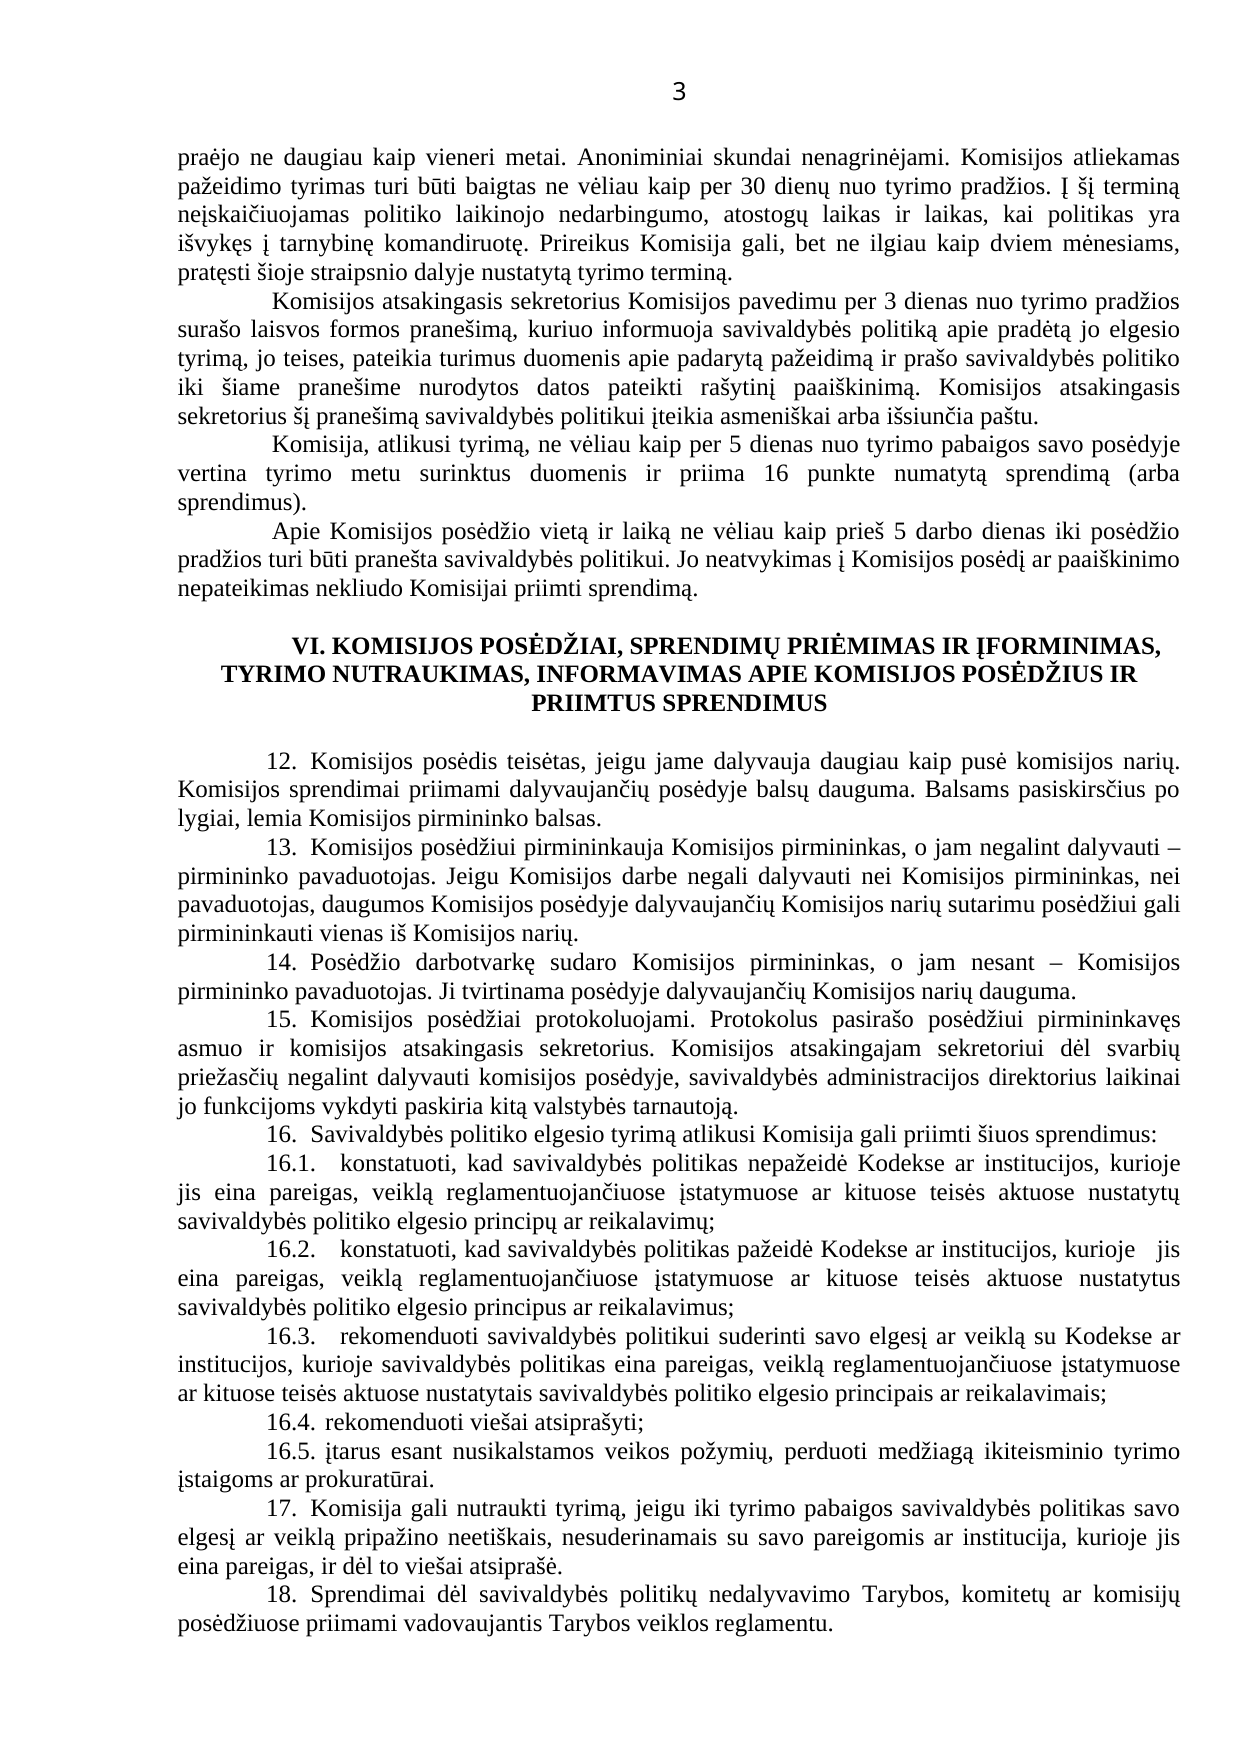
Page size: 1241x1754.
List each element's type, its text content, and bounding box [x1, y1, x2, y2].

text 16.1. konstatuoti, kad savivaldybės politikas nepažeidė Kodekse ar institucijos, kurioje jis eina pareigas, veiklą reglamentuojančiuose įstatymuose ar kituose teisės aktuose nustatytų savivaldybės politiko elgesio principų ar reikalavimų; [177, 1148, 1181, 1234]
text Komisijos atsakingasis sekretorius Komisijos pavedimu per 3 dienas nuo tyrimo pradžios surašo laisvos formos pranešimą, kuriuo informuoja savivaldybės politiką apie pradėtą jo elgesio tyrimą, jo teises, pateikia turimus duomenis apie padarytą pažeidimą ir prašo savivaldybės politiko iki šiame pranešime nurodytos datos pateikti rašytinį paaiškinimą. Komisijos atsakingasis sekretorius šį pranešimą savivaldybės politikui įteikia asmeniškai arba išsiunčia paštu. [177, 286, 1181, 429]
text 18. Sprendimai dėl savivaldybės politikų nedalyvavimo Tarybos, komitetų ar komisijų posėdžiuose priimami vadovaujantis Tarybos veiklos reglamentu. [177, 1579, 1181, 1637]
text 12. Komisijos posėdis teisėtas, jeigu jame dalyvauja daugiau kaip pusė komisijos narių. Komisijos sprendimai priimami dalyvaujančių posėdyje balsų dauguma. Balsams pasiskirsčius po lygiai, lemia Komisijos pirmininko balsas. [177, 746, 1181, 832]
text 16.2. konstatuoti, kad savivaldybės politikas pažeidė Kodekse ar institucijos, kurioje jis eina pareigas, veiklą reglamentuojančiuose įstatymuose ar kituose teisės aktuose nustatytus savivaldybės politiko elgesio principus ar reikalavimus; [177, 1234, 1181, 1321]
text Apie Komisijos posėdžio vietą ir laiką ne vėliau kaip prieš 5 darbo dienas iki posėdžio pradžios turi būti pranešta savivaldybės politikui. Jo neatvykimas į Komisijos posėdį ar paaiškinimo nepateikimas nekliudo Komisijai priimti sprendimą. [177, 516, 1181, 602]
text 16.3. rekomenduoti savivaldybės politikui suderinti savo elgesį ar veiklą su Kodekse ar institucijos, kurioje savivaldybės politikas eina pareigas, veiklą reglamentuojančiuose įstatymuose ar kituose teisės aktuose nustatytais savivaldybės politiko elgesio principais ar reikalavimais; [177, 1321, 1181, 1407]
text Komisija, atlikusi tyrimą, ne vėliau kaip per 5 dienas nuo tyrimo pabaigos savo posėdyje vertina tyrimo metu surinktus duomenis ir priima 16 punkte numatytą sprendimą (arba sprendimus). [177, 429, 1181, 516]
text 15. Komisijos posėdžiai protokoluojami. Protokolus pasirašo posėdžiui pirmininkavęs asmuo ir komisijos atsakingasis sekretorius. Komisijos atsakingajam sekretoriui dėl svarbių priežasčių negalint dalyvauti komisijos posėdyje, savivaldybės administracijos direktorius laikinai jo funkcijoms vykdyti paskiria kitą valstybės tarnautoją. [177, 1004, 1181, 1119]
text 16.5. įtarus esant nusikalstamos veikos požymių, perduoti medžiagą ikiteisminio tyrimo įstaigoms ar prokuratūrai. [177, 1436, 1181, 1493]
text VI. KOMISIJOS POSĖDŽIAI, SPRENDIMŲ PRIĖMIMAS IR ĮFORMINIMAS, TYRIMO NUTRAUKIMAS, INFORMAVIMAS APIE KOMISIJOS POSĖDŽIUS IR PRIIMTUS SPRENDIMUS [177, 631, 1181, 717]
text 14. Posėdžio darbotvarkę sudaro Komisijos pirmininkas, o jam nesant – Komisijos pirmininko pavaduotojas. Ji tvirtinama posėdyje dalyvaujančių Komisijos narių dauguma. [177, 947, 1181, 1004]
text praėjo ne daugiau kaip vieneri metai. Anoniminiai skundai nenagrinėjami. Komisijos atliekamas pažeidimo tyrimas turi būti baigtas ne vėliau kaip per 30 dienų nuo tyrimo pradžios. Į šį terminą neįskaičiuojamas politiko laikinojo nedarbingumo, atostogų laikas ir laikas, kai politikas yra išvykęs į tarnybinę komandiruotę. Prireikus Komisija gali, bet ne ilgiau kaip dviem mėnesiams, pratęsti šioje straipsnio dalyje nustatytą tyrimo terminą. [177, 142, 1181, 286]
text 16. Savivaldybės politiko elgesio tyrimą atlikusi Komisija gali priimti šiuos sprendimus: [177, 1119, 1181, 1148]
text 13. Komisijos posėdžiui pirmininkauja Komisijos pirmininkas, o jam negalint dalyvauti – pirmininko pavaduotojas. Jeigu Komisijos darbe negali dalyvauti nei Komisijos pirmininkas, nei pavaduotojas, daugumos Komisijos posėdyje dalyvaujančių Komisijos narių sutarimu posėdžiui gali pirmininkauti vienas iš Komisijos narių. [177, 832, 1181, 947]
text 16.4. rekomenduoti viešai atsiprašyti; [177, 1407, 1181, 1436]
text 17. Komisija gali nutraukti tyrimą, jeigu iki tyrimo pabaigos savivaldybės politikas savo elgesį ar veiklą pripažino neetiškais, nesuderinamais su savo pareigomis ar institucija, kurioje jis eina pareigas, ir dėl to viešai atsiprašė. [177, 1493, 1181, 1579]
